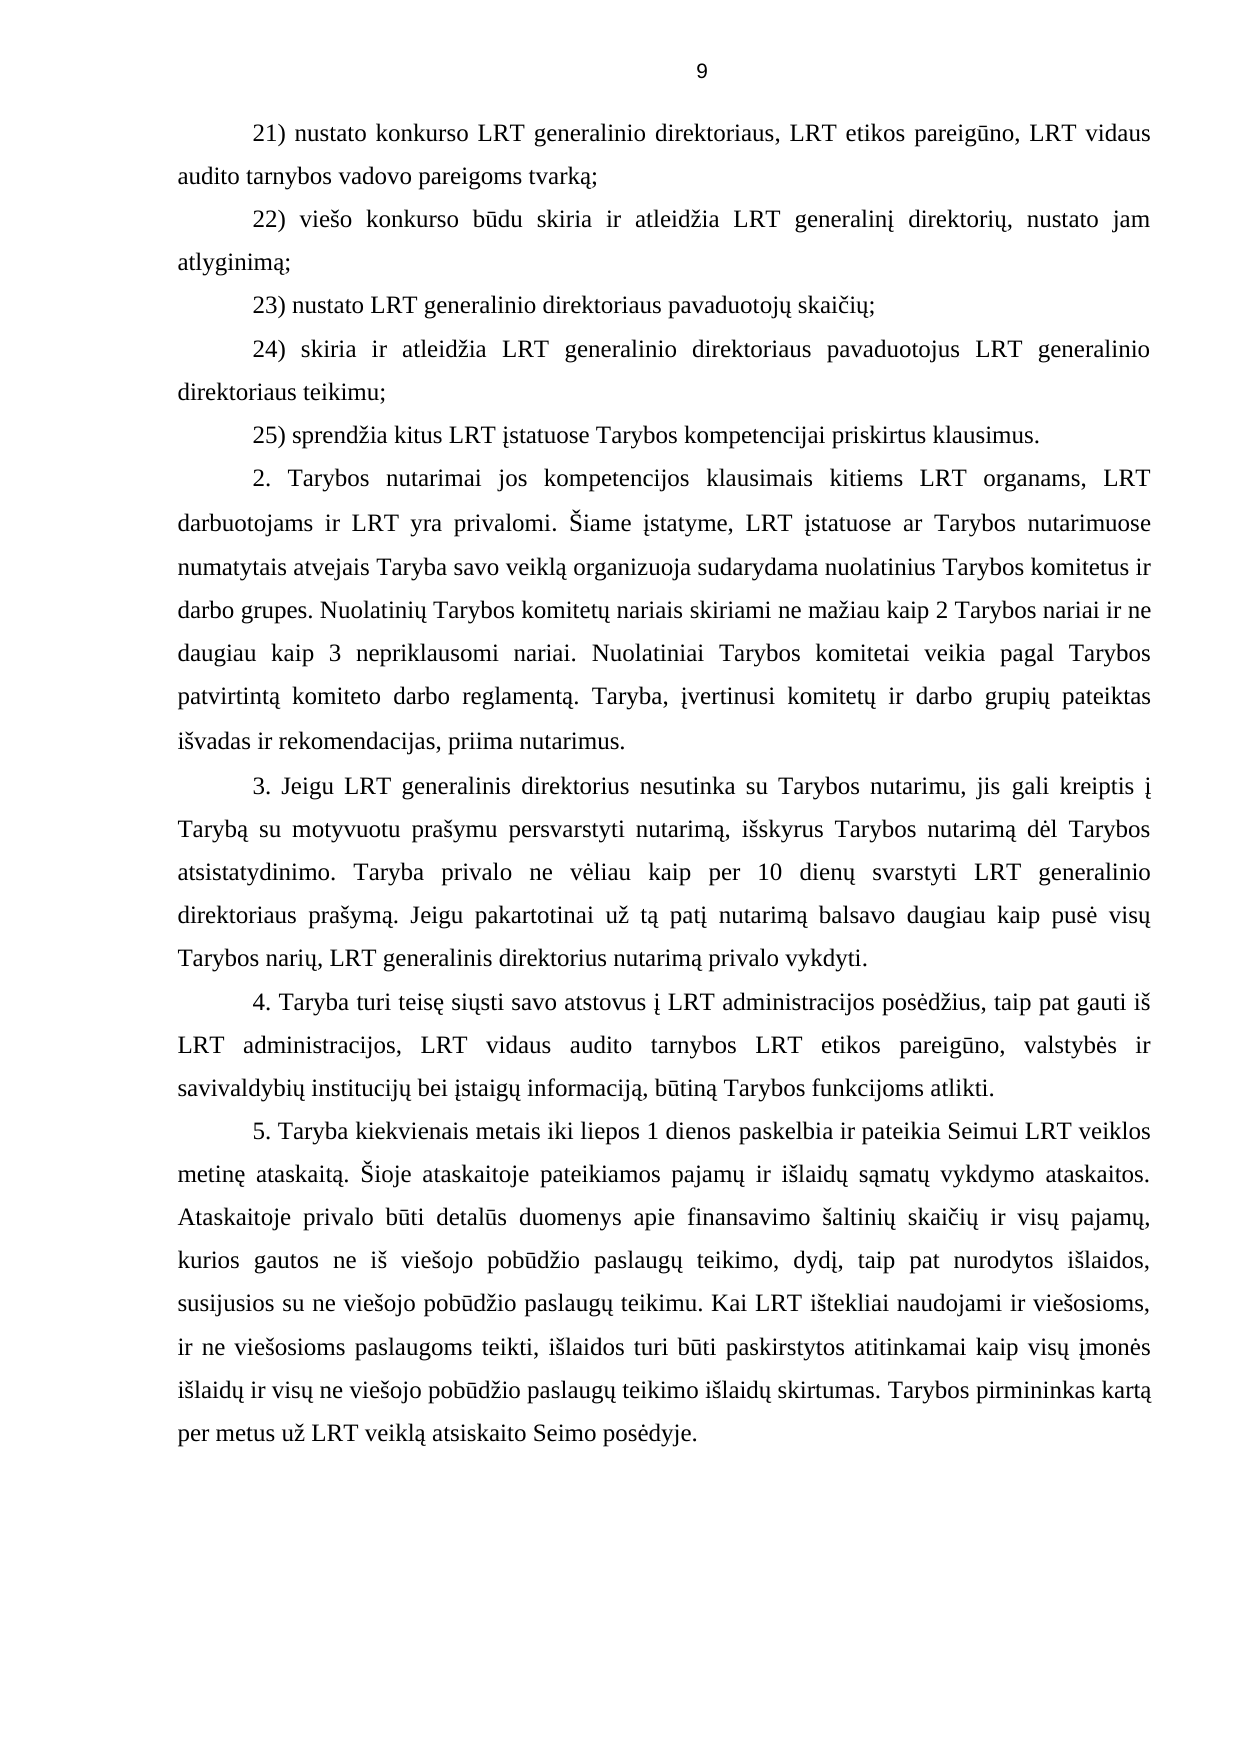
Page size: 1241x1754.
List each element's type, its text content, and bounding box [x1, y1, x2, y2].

text 2. Tarybos nutarimai jos kompetencijos klausimais kitiems LRT organams, LRT darbuotojams ir LRT yra privalomi. Šiame įstatyme, LRT įstatuose ar Tarybos nutarimuose numatytais atvejais Taryba savo veiklą organizuoja sudarydama nuolatinius Tarybos komitetus ir darbo grupes. Nuolatinių Tarybos komitetų nariais skiriami ne mažiau kaip 2 Tarybos nariai ir ne daugiau kaip 3 nepriklausomi nariai. Nuolatiniai Tarybos komitetai veikia pagal Tarybos patvirtintą komiteto darbo reglamentą. Taryba, įvertinusi komitetų ir darbo grupių pateiktas išvadas ir rekomendacijas, priima nutarimus. [177, 463, 1152, 756]
text 24) skiria ir atleidžia LRT generalinio direktoriaus pavaduotojus LRT generalinio direktoriaus teikimu; [177, 334, 1152, 406]
text 21) nustato konkurso LRT generalinio direktoriaus, LRT etikos pareigūno, LRT vidaus audito tarnybos vadovo pareigoms tvarką; [177, 118, 1152, 190]
text 3. Jeigu LRT generalinis direktorius nesutinka su Tarybos nutarimu, jis gali kreiptis į Tarybą su motyvuotu prašymu persvarstyti nutarimą, išskyrus Tarybos nutarimą dėl Tarybos atsistatydinimo. Taryba privalo ne vėliau kaip per 10 dienų svarstyti LRT generalinio direktoriaus prašymą. Jeigu pakartotinai už tą patį nutarimą balsavo daugiau kaip pusė visų Tarybos narių, LRT generalinis direktorius nutarimą privalo vykdyti. [177, 771, 1152, 972]
text 25) sprendžia kitus LRT įstatuose Tarybos kompetencijai priskirtus klausimus. [177, 420, 1152, 449]
text 22) viešo konkurso būdu skiria ir atleidžia LRT generalinį direktorių, nustato jam atlyginimą; [177, 204, 1152, 276]
text 23) nustato LRT generalinio direktoriaus pavaduotojų skaičių; [177, 291, 1152, 319]
text 4. Taryba turi teisę siųsti savo atstovus į LRT administracijos posėdžius, taip pat gauti iš LRT administracijos, LRT vidaus audito tarnybos LRT etikos pareigūno, valstybės ir savivaldybių institucijų bei įstaigų informaciją, būtiną Tarybos funkcijoms atlikti. [177, 987, 1152, 1102]
text 5. Taryba kiekvienais metais iki liepos 1 dienos paskelbia ir pateikia Seimui LRT veiklos metinę ataskaitą. Šioje ataskaitoje pateikiamos pajamų ir išlaidų sąmatų vykdymo ataskaitos. Ataskaitoje privalo būti detalūs duomenys apie finansavimo šaltinių skaičių ir visų pajamų, kurios gautos ne iš viešojo pobūdžio paslaugų teikimo, dydį, taip pat nurodytos išlaidos, susijusios su ne viešojo pobūdžio paslaugų teikimu. Kai LRT ištekliai naudojami ir viešosioms, ir ne viešosioms paslaugoms teikti, išlaidos turi būti paskirstytos atitinkamai kaip visų įmonės išlaidų ir visų ne viešojo pobūdžio paslaugų teikimo išlaidų skirtumas. Tarybos pirmininkas kartą per metus už LRT veiklą atsiskaito Seimo posėdyje. [177, 1116, 1152, 1447]
